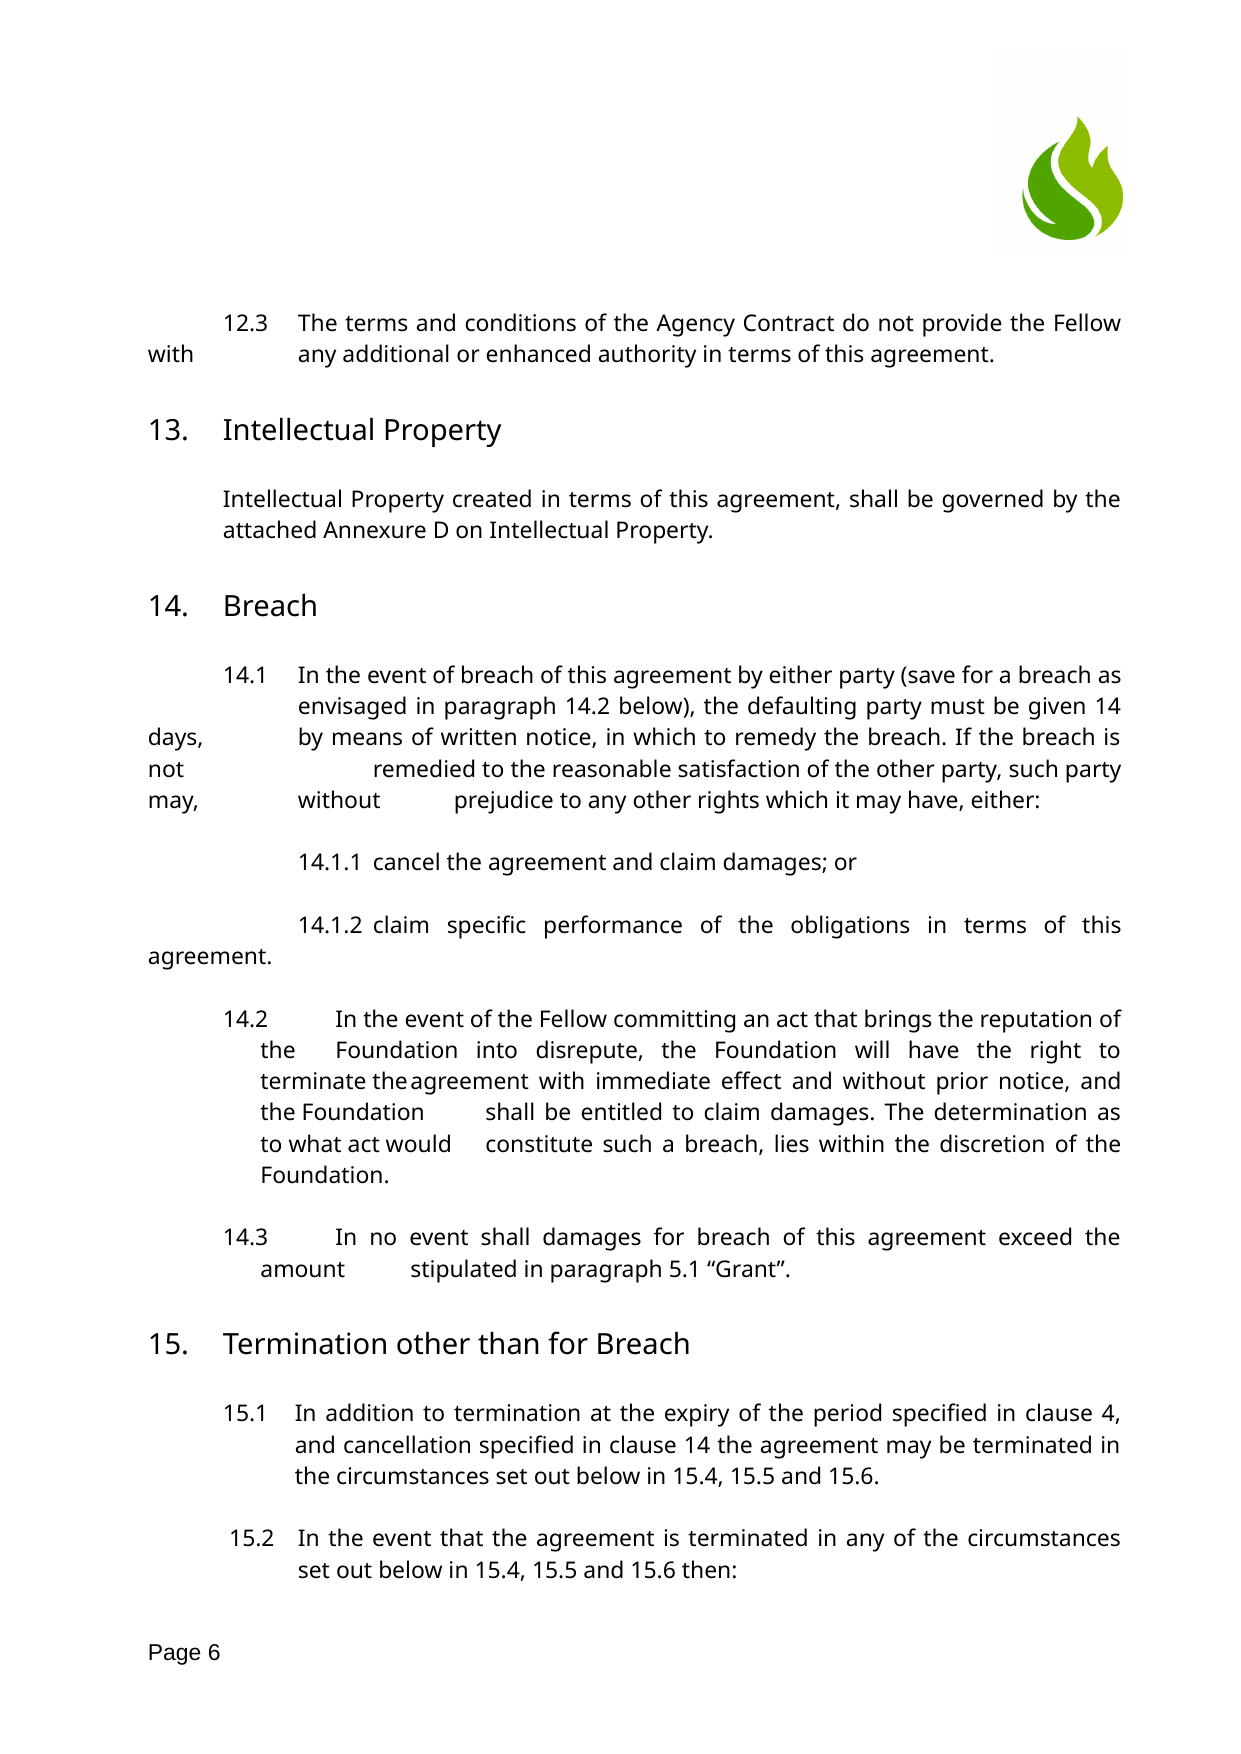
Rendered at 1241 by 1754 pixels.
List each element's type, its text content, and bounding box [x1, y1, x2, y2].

text Intellectual Property created in terms of this agreement, shall be governed by the attached Annexure D on Intellectual Property. [148, 483, 1122, 545]
list In addition to termination at the expiry of the period specified in clause 4, and cancellation specified in clause 14 the agreement may be terminated in the circumstances set out below in 15.4, 15.5 and 15.6. [223, 1397, 1122, 1491]
text 13. Intellectual Property [148, 409, 1122, 449]
text 14. Breach [148, 585, 1122, 625]
text 14.1.1 cancel the agreement and claim damages; or [148, 846, 1122, 878]
list In the event of the Fellow committing an act that brings the reputation of the Foundation into disrepute, the Foundation will have the right to terminate the agreement with immediate effect and without prior notice, and the Foundation shall be entitled to claim damages. The determination as to what act would constitute such a breach, lies within the discretion of the Foundation. [223, 1003, 1122, 1190]
text 12.3 The terms and conditions of the Agency Contract do not provide the Fellow with any additional or enhanced authority in terms of this agreement. [148, 307, 1122, 369]
picture [990, 44, 1035, 259]
list In no event shall damages for breach of this agreement exceed the amount stipulated in paragraph 5.1 “Grant”. [223, 1221, 1122, 1284]
text 14.1 In the event of breach of this agreement by either party (save for a breach as envisaged in paragraph 14.2 below), the defaulting party must be given 14 days, by means of written notice, in which to remedy the breach. If the breach is not remedied to the reasonable satisfaction of the other party, such party may, without prejudice to any other rights which it may have, either: [148, 659, 1122, 815]
list In the event that the agreement is terminated in any of the circumstances set out below in 15.4, 15.5 and 15.6 then: [229, 1522, 1122, 1585]
list 15. Termination other than for Breach [148, 1323, 1122, 1363]
text 14.1.2 claim specific performance of the obligations in terms of this agreement. [148, 909, 1122, 971]
